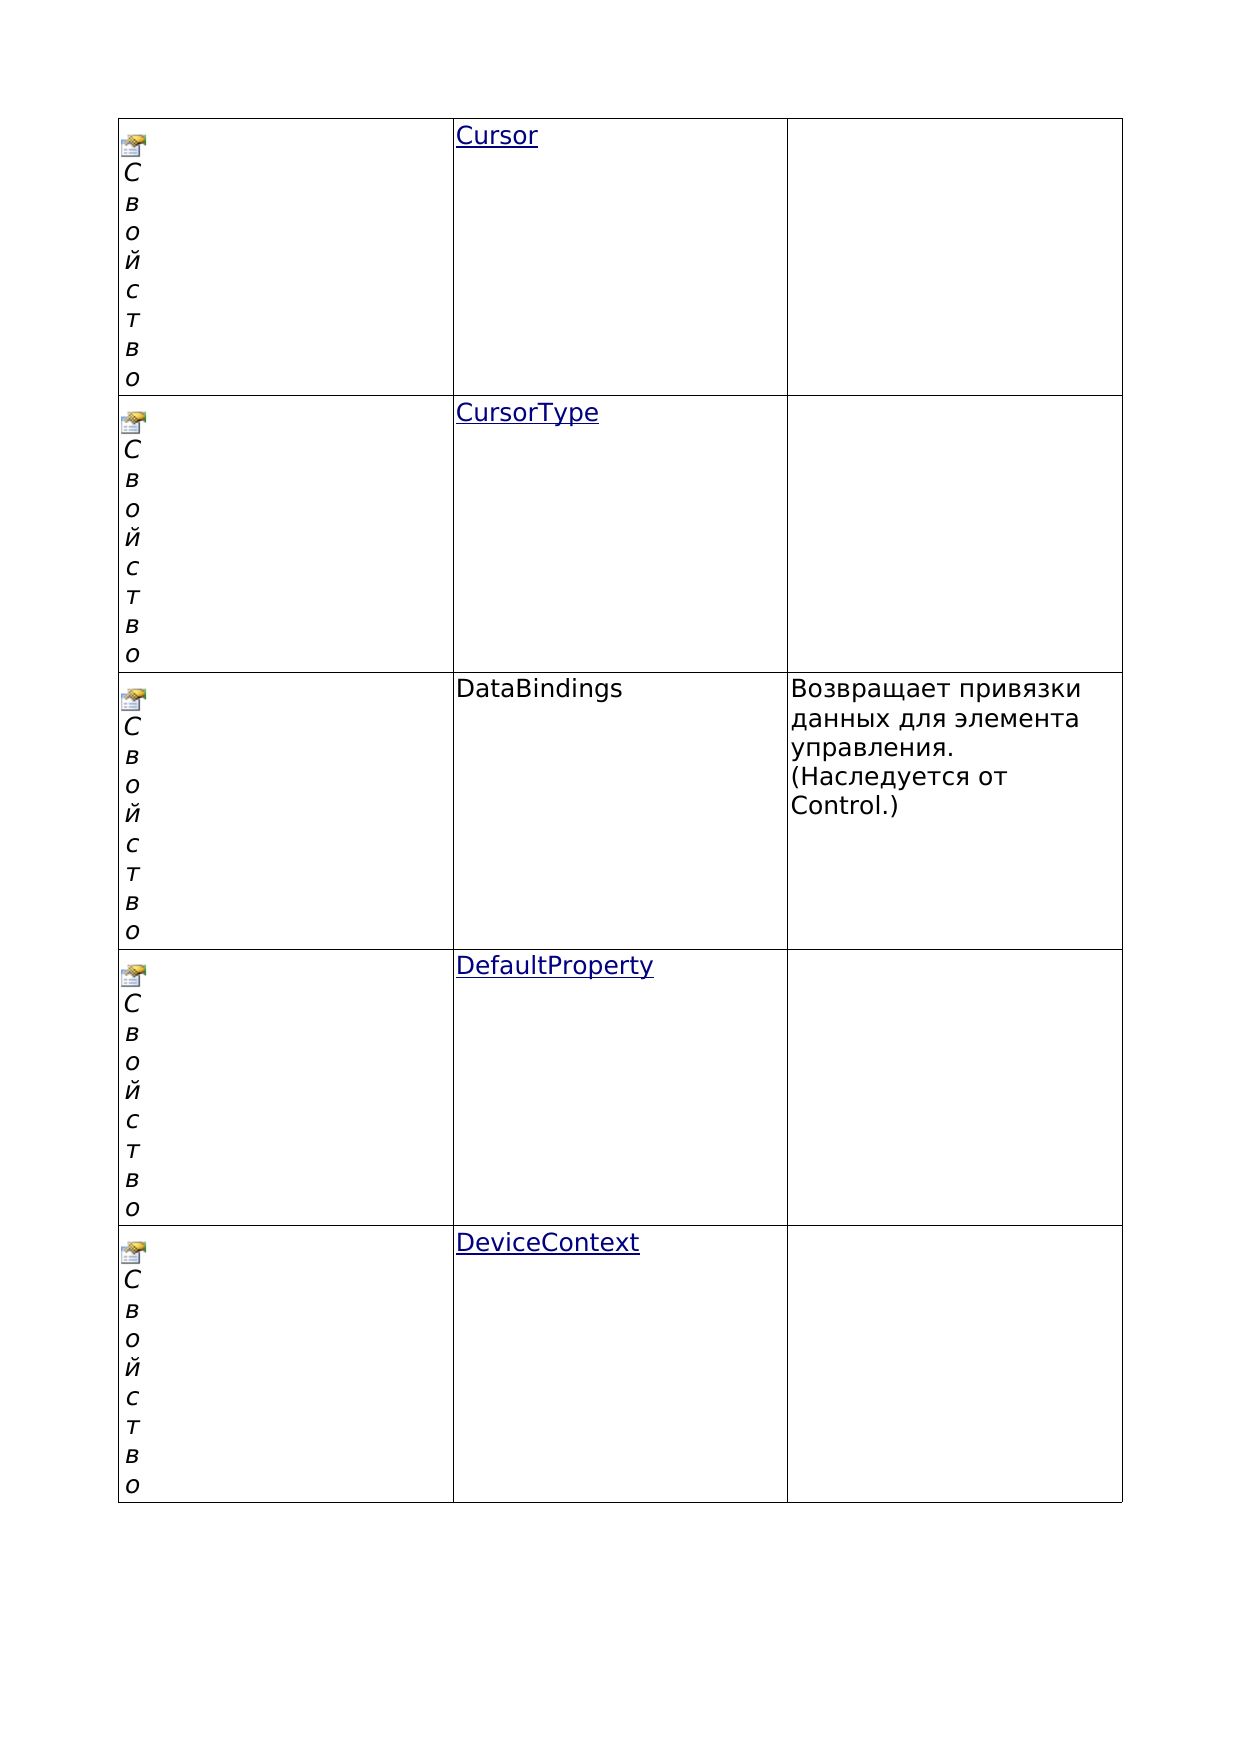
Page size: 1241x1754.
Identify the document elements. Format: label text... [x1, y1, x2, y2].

table_cell DataBindings [454, 673, 787, 948]
table_cell [119, 1226, 453, 1502]
picture [121, 687, 147, 713]
table_cell [788, 119, 1122, 395]
picture [121, 963, 147, 989]
table_cell DeviceContext [454, 1226, 787, 1502]
table_cell [119, 119, 453, 395]
table_cell [119, 950, 453, 1225]
table_cell Возвращает привязки данных для элемента управления. (Наследуется от Control.) [788, 673, 1122, 948]
table_cell Cursor [454, 119, 787, 395]
picture [121, 133, 147, 159]
table_cell [119, 396, 453, 672]
table_cell [788, 1226, 1122, 1502]
table_cell CursorType [454, 396, 787, 672]
table_cell [119, 673, 453, 948]
picture [121, 1240, 147, 1266]
table_cell [788, 396, 1122, 672]
table_cell DefaultProperty [454, 950, 787, 1225]
picture [121, 410, 147, 436]
table_cell [788, 950, 1122, 1225]
